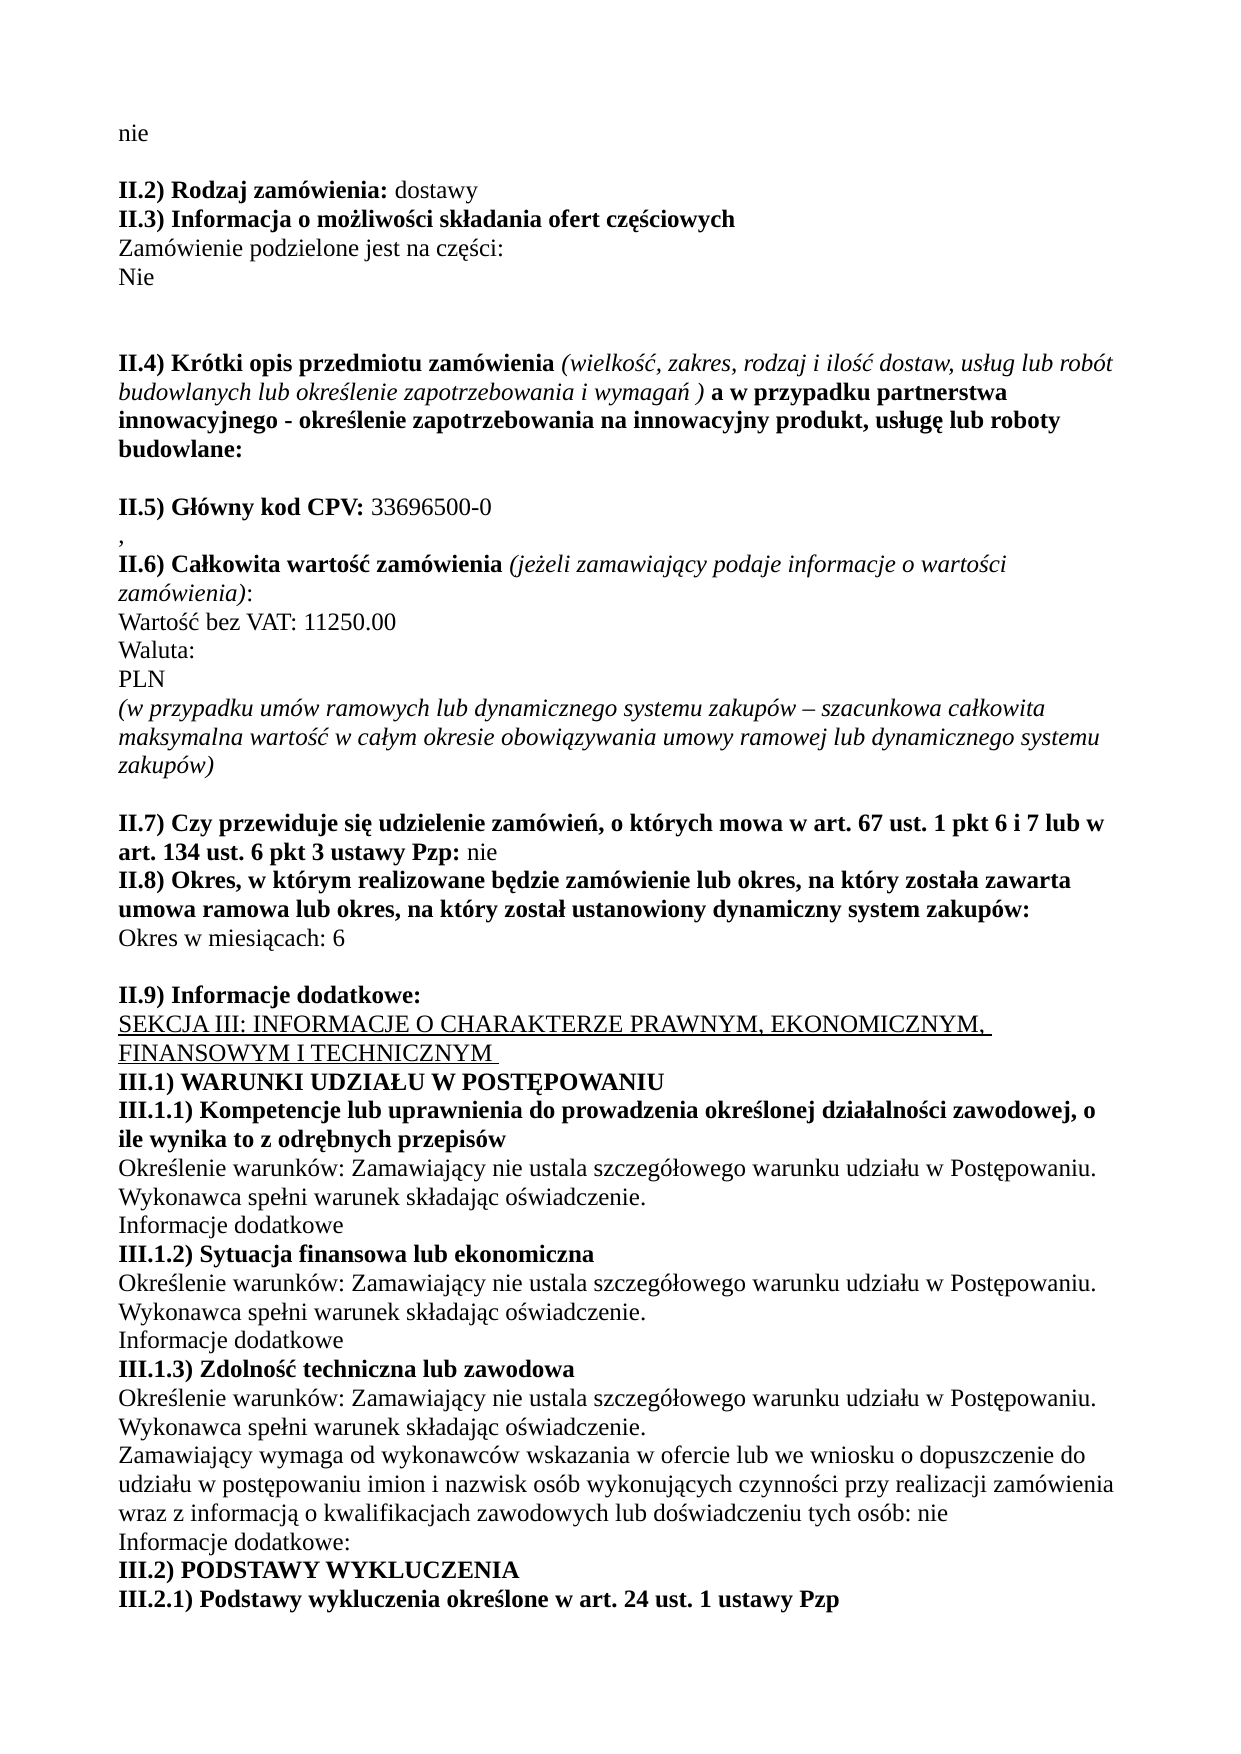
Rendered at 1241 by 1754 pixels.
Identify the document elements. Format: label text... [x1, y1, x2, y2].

text III.2) PODSTAWY WYKLUCZENIA [118, 1556, 1122, 1584]
text Nie [118, 262, 1122, 291]
text II.2) Rodzaj zamówienia: dostawy II.3) Informacja o możliwości składania ofert częściowych Zamówienie podzielone jest na części: [118, 147, 1122, 262]
text nie [118, 118, 1122, 147]
text II.7) Czy przewiduje się udzielenie zamówień, o których mowa w art. 67 ust. 1 pkt 6 i 7 lub w art. 134 ust. 6 pkt 3 ustawy Pzp: nie II.8) Okres, w którym realizowane będzie zamówienie lub okres, na który została zawarta umowa ramowa lub okres, na który został ustanowiony dynamiczny system zakupów: [118, 779, 1122, 923]
text III.1.1) Kompetencje lub uprawnienia do prowadzenia określonej działalności zawodowej, o ile wynika to z odrębnych przepisów Określenie warunków: Zamawiający nie ustala szczegółowego warunku udziału w Postępowaniu. Wykonawca spełni warunek składając oświadczenie. Informacje dodatkowe III.1.2) Sytuacja finansowa lub ekonomiczna Określenie warunków: Zamawiający nie ustala szczegółowego warunku udziału w Postępowaniu. Wykonawca spełni warunek składając oświadczenie. Informacje dodatkowe III.1.3) Zdolność techniczna lub zawodowa Określenie warunków: Zamawiający nie ustala szczegółowego warunku udziału w Postępowaniu. Wykonawca spełni warunek składając oświadczenie. Zamawiający wymaga od wykonawców wskazania w ofercie lub we wniosku o dopuszczenie do udziału w postępowaniu imion i nazwisk osób wykonujących czynności przy realizacji zamówienia wraz z informacją o kwalifikacjach zawodowych lub doświadczeniu tych osób: nie Informacje dodatkowe: [118, 1096, 1122, 1556]
text II.4) Krótki opis przedmiotu zamówienia (wielkość, zakres, rodzaj i ilość dostaw, usług lub robót budowlanych lub określenie zapotrzebowania i wymagań ) a w przypadku partnerstwa innowacyjnego - określenie zapotrzebowania na innowacyjny produkt, usługę lub roboty budowlane: II.5) Główny kod CPV: 33696500-0 , II.6) Całkowita wartość zamówienia (jeżeli zamawiający podaje informacje o wartości zamówienia): Wartość bez VAT: 11250.00 Waluta: [118, 291, 1122, 664]
text PLN (w przypadku umów ramowych lub dynamicznego systemu zakupów – szacunkowa całkowita maksymalna wartość w całym okresie obowiązywania umowy ramowej lub dynamicznego systemu zakupów) [118, 664, 1122, 779]
text III.1) WARUNKI UDZIAŁU W POSTĘPOWANIU [118, 1067, 1122, 1096]
text Okres w miesiącach: 6 [118, 923, 1122, 952]
text III.2.1) Podstawy wykluczenia określone w art. 24 ust. 1 ustawy Pzp [118, 1584, 1122, 1613]
text SEKCJA III: INFORMACJE O CHARAKTERZE PRAWNYM, EKONOMICZNYM, FINANSOWYM I TECHNICZNYM [118, 1009, 1122, 1067]
text II.9) Informacje dodatkowe: [118, 952, 1122, 1009]
